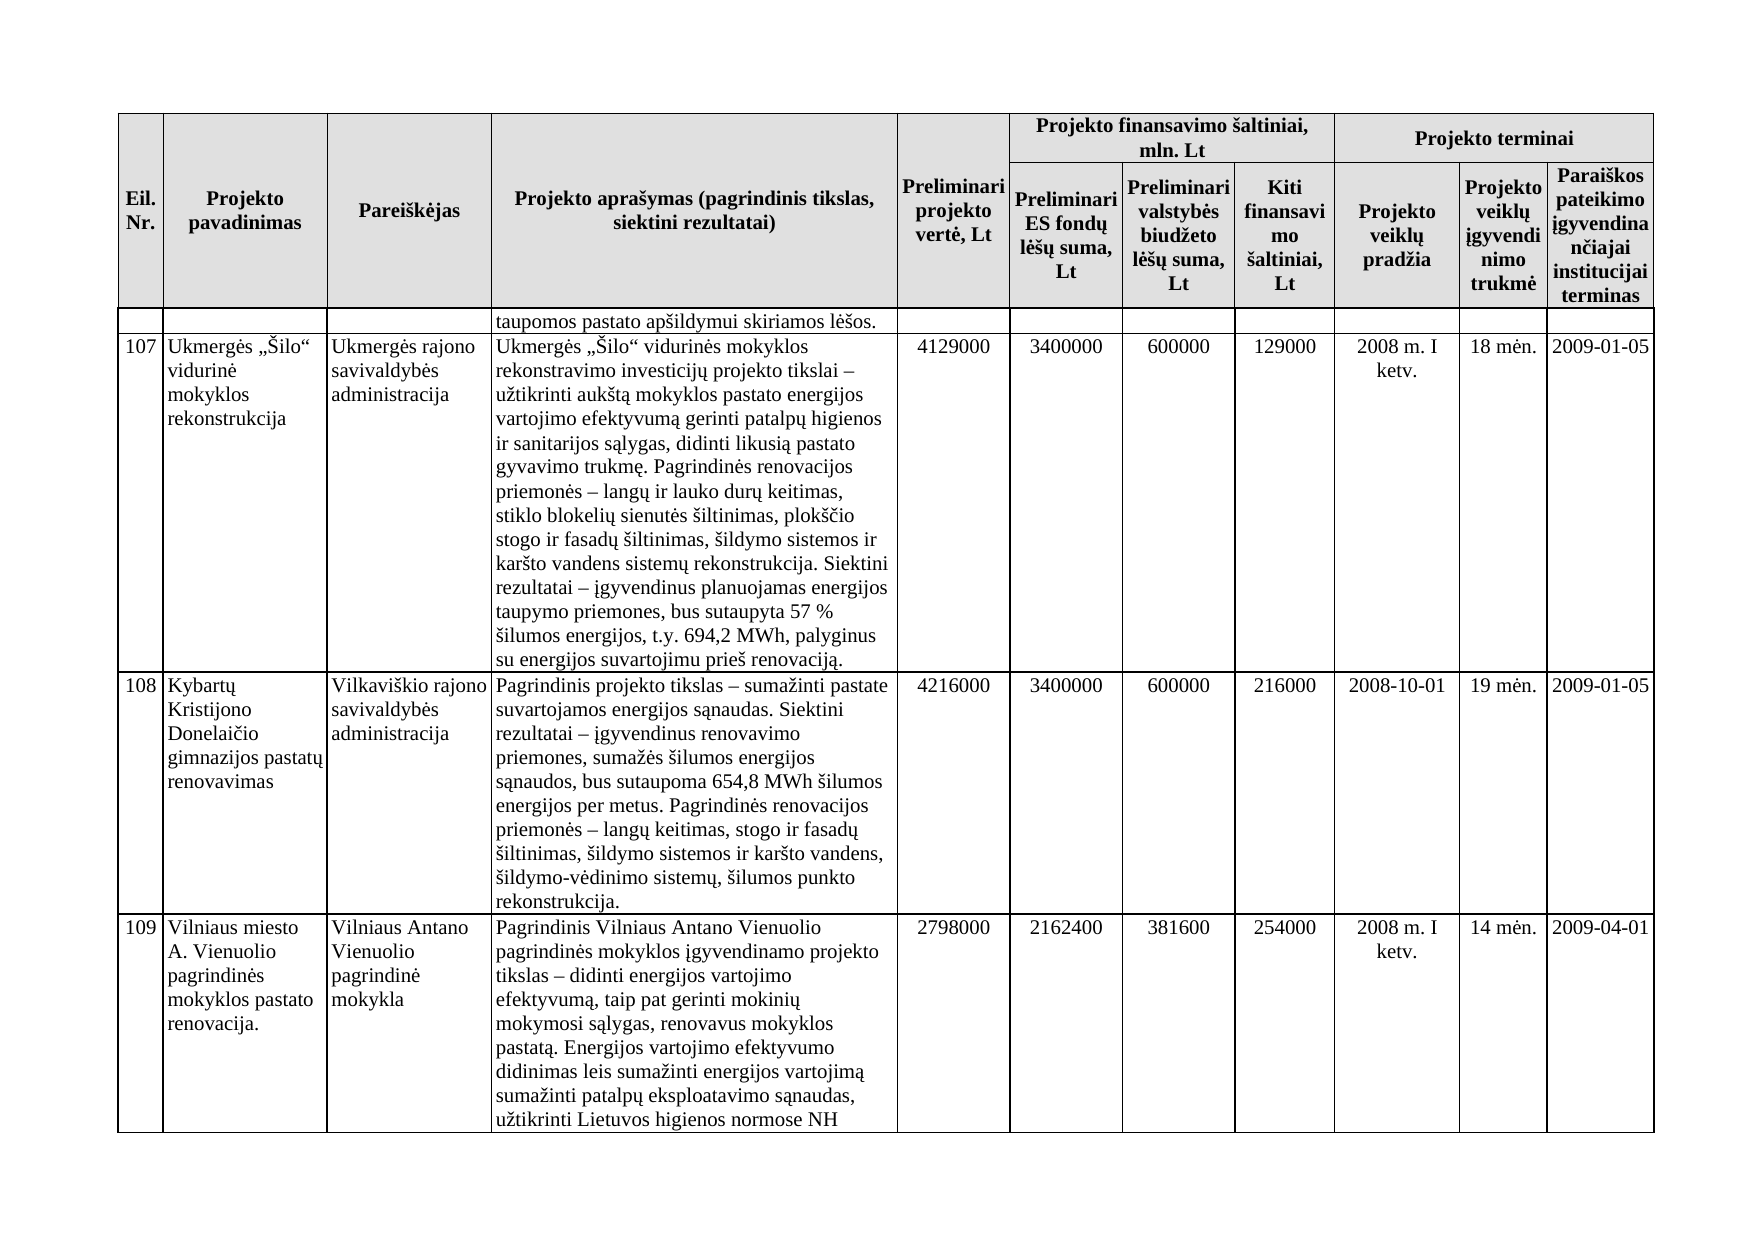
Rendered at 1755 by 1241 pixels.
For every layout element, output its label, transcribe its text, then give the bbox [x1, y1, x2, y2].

table_cell [1123, 309, 1234, 333]
table_cell [164, 309, 326, 333]
table_cell [898, 309, 1009, 333]
table_cell Ukmergės „Šilo“ vidurinės mokyklos rekonstravimo investicijų projekto tikslai – užtikrinti aukštą mokyklos pastato energijos vartojimo efektyvumą gerinti patalpų higienos ir sanitarijos sąlygas, didinti likusią pastato gyvavimo trukmę. Pagrindinės renovacijos priemonės – langų ir lauko durų keitimas, stiklo blokelių sienutės šiltinimas, plokščio stogo ir fasadų šiltinimas, šildymo sistemos ir karšto vandens sistemų rekonstrukcija. Siektini rezultatai – įgyvendinus planuojamas energijos taupymo priemones, bus sutaupyta 57 % šilumos energijos, t.y. 694,2 MWh, palyginus su energijos suvartojimu prieš renovaciją. [492, 334, 897, 671]
table_cell 107 [119, 334, 162, 671]
table_cell 600000 [1123, 673, 1234, 913]
table_cell 3400000 [1011, 673, 1122, 913]
table_cell Projekto veiklų pradžia [1335, 163, 1459, 307]
table_cell 2162400 [1011, 915, 1122, 1131]
table_cell 381600 [1123, 915, 1234, 1131]
table_cell 216000 [1236, 673, 1334, 913]
table_header Projekto finansavimo šaltiniai, mln. Lt [1010, 114, 1334, 162]
table_cell Ukmergės „Šilo“ vidurinė mokyklos rekonstrukcija [164, 334, 326, 671]
table_cell [1335, 309, 1459, 333]
table_cell Vilniaus miesto A. Vienuolio pagrindinės mokyklos pastato renovacija. [164, 915, 326, 1131]
table_cell Pagrindinis Vilniaus Antano Vienuolio pagrindinės mokyklos įgyvendinamo projekto tikslas – didinti energijos vartojimo efektyvumą, taip pat gerinti mokinių mokymosi sąlygas, renovavus mokyklos pastatą. Energijos vartojimo efektyvumo didinimas leis sumažinti energijos vartojimą sumažinti patalpų eksploatavimo sąnaudas, užtikrinti Lietuvos higienos normose NH [492, 915, 897, 1131]
table_cell [1460, 309, 1546, 333]
table_cell [1548, 309, 1653, 333]
table_cell 109 [119, 915, 162, 1131]
table_cell 2009-04-01 [1548, 915, 1653, 1131]
table_header Pareiškėjas [328, 114, 491, 307]
table_header Projekto aprašymas (pagrindinis tikslas, siektini rezultatai) [492, 114, 897, 307]
table_cell 2009-01-05 [1548, 334, 1653, 671]
table_cell Preliminari ES fondų lėšų suma, Lt [1010, 163, 1122, 307]
table_cell [328, 309, 491, 333]
table_cell [119, 309, 162, 333]
table_cell 2008-10-01 [1335, 673, 1459, 913]
table_cell Kybartų Kristijono Donelaičio gimnazijos pastatų renovavimas [164, 673, 326, 913]
table_header Eil. Nr. [119, 114, 163, 307]
table_header Projekto terminai [1335, 114, 1653, 162]
table_cell 4216000 [898, 673, 1009, 913]
table_cell 108 [119, 673, 162, 913]
table_cell 254000 [1236, 915, 1334, 1131]
table_cell [1011, 309, 1122, 333]
table_cell [1236, 309, 1334, 333]
table_cell Preliminari valstybės biudžeto lėšų suma, Lt [1123, 163, 1234, 307]
table_cell Paraiškos pateikimo įgyvendinančiajai institucijai terminas [1548, 163, 1653, 307]
table_header Projekto pavadinimas [164, 114, 327, 307]
table_cell Pagrindinis projekto tikslas – sumažinti pastate suvartojamos energijos sąnaudas. Siektini rezultatai – įgyvendinus renovavimo priemones, sumažės šilumos energijos sąnaudos, bus sutaupoma 654,8 MWh šilumos energijos per metus. Pagrindinės renovacijos priemonės – langų keitimas, stogo ir fasadų šiltinimas, šildymo sistemos ir karšto vandens, šildymo-vėdinimo sistemų, šilumos punkto rekonstrukcija. [492, 673, 897, 913]
table_cell 129000 [1236, 334, 1334, 671]
table_cell 2008 m. I ketv. [1335, 334, 1459, 671]
table_header Preliminari projekto vertė, Lt [898, 114, 1009, 307]
table_cell 4129000 [898, 334, 1009, 671]
table_cell 2009-01-05 [1548, 673, 1653, 913]
table_cell Ukmergės rajono savivaldybės administracija [328, 334, 491, 671]
table_cell Vilkaviškio rajono savivaldybės administracija [328, 673, 491, 913]
table_cell 19 mėn. [1460, 673, 1546, 913]
table_cell 600000 [1123, 334, 1234, 671]
table_cell Kiti finansavimo šaltiniai, Lt [1235, 163, 1334, 307]
table_cell Projekto veiklų įgyvendinimo trukmė [1460, 163, 1547, 307]
table_cell 18 mėn. [1460, 334, 1546, 671]
table_cell Vilniaus Antano Vienuolio pagrindinė mokykla [328, 915, 491, 1131]
table_cell 2798000 [898, 915, 1009, 1131]
table_cell 14 mėn. [1460, 915, 1546, 1131]
table_cell 2008 m. I ketv. [1335, 915, 1459, 1131]
table_cell 3400000 [1011, 334, 1122, 671]
table_cell taupomos pastato apšildymui skiriamos lėšos. [492, 309, 897, 333]
